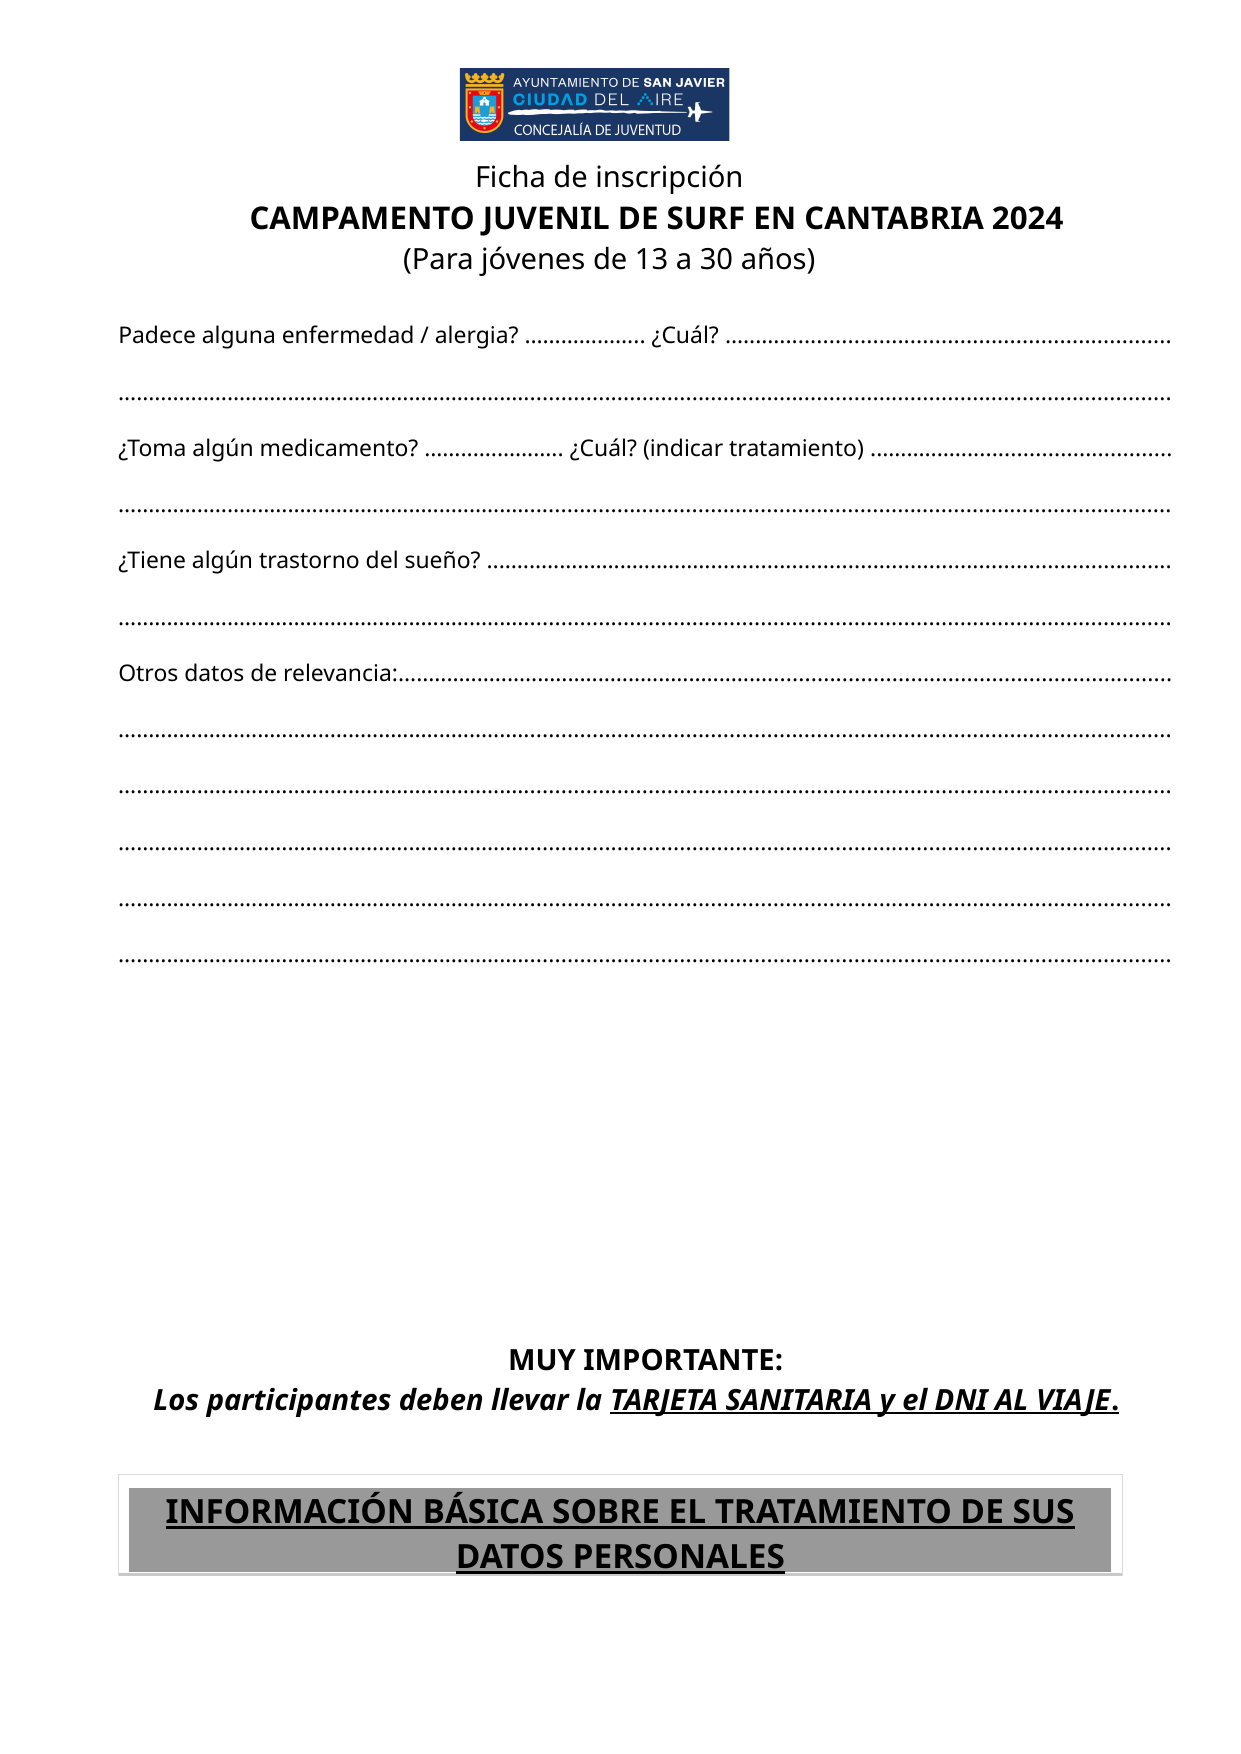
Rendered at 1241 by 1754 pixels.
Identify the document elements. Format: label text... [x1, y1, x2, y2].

table_cell Padece alguna enfermedad / alergia? ……………….. ¿Cuál? ¿Toma algún medicamento? ……...………….. ¿Cuál? (indicar tratamiento) ¿Tiene algún trastorno del sueño? Otros datos de relevancia: MUY IMPORTANTE: Los participantes deben llevar la TARJETA SANITARIA y el DNI AL VIAJE. [107, 307, 1184, 1443]
table_cell [107, 1443, 1184, 1678]
table_header INFORMACIÓN BÁSICA SOBRE EL TRATAMIENTO DE SUS DATOS PERSONALES [119, 1475, 1122, 1572]
